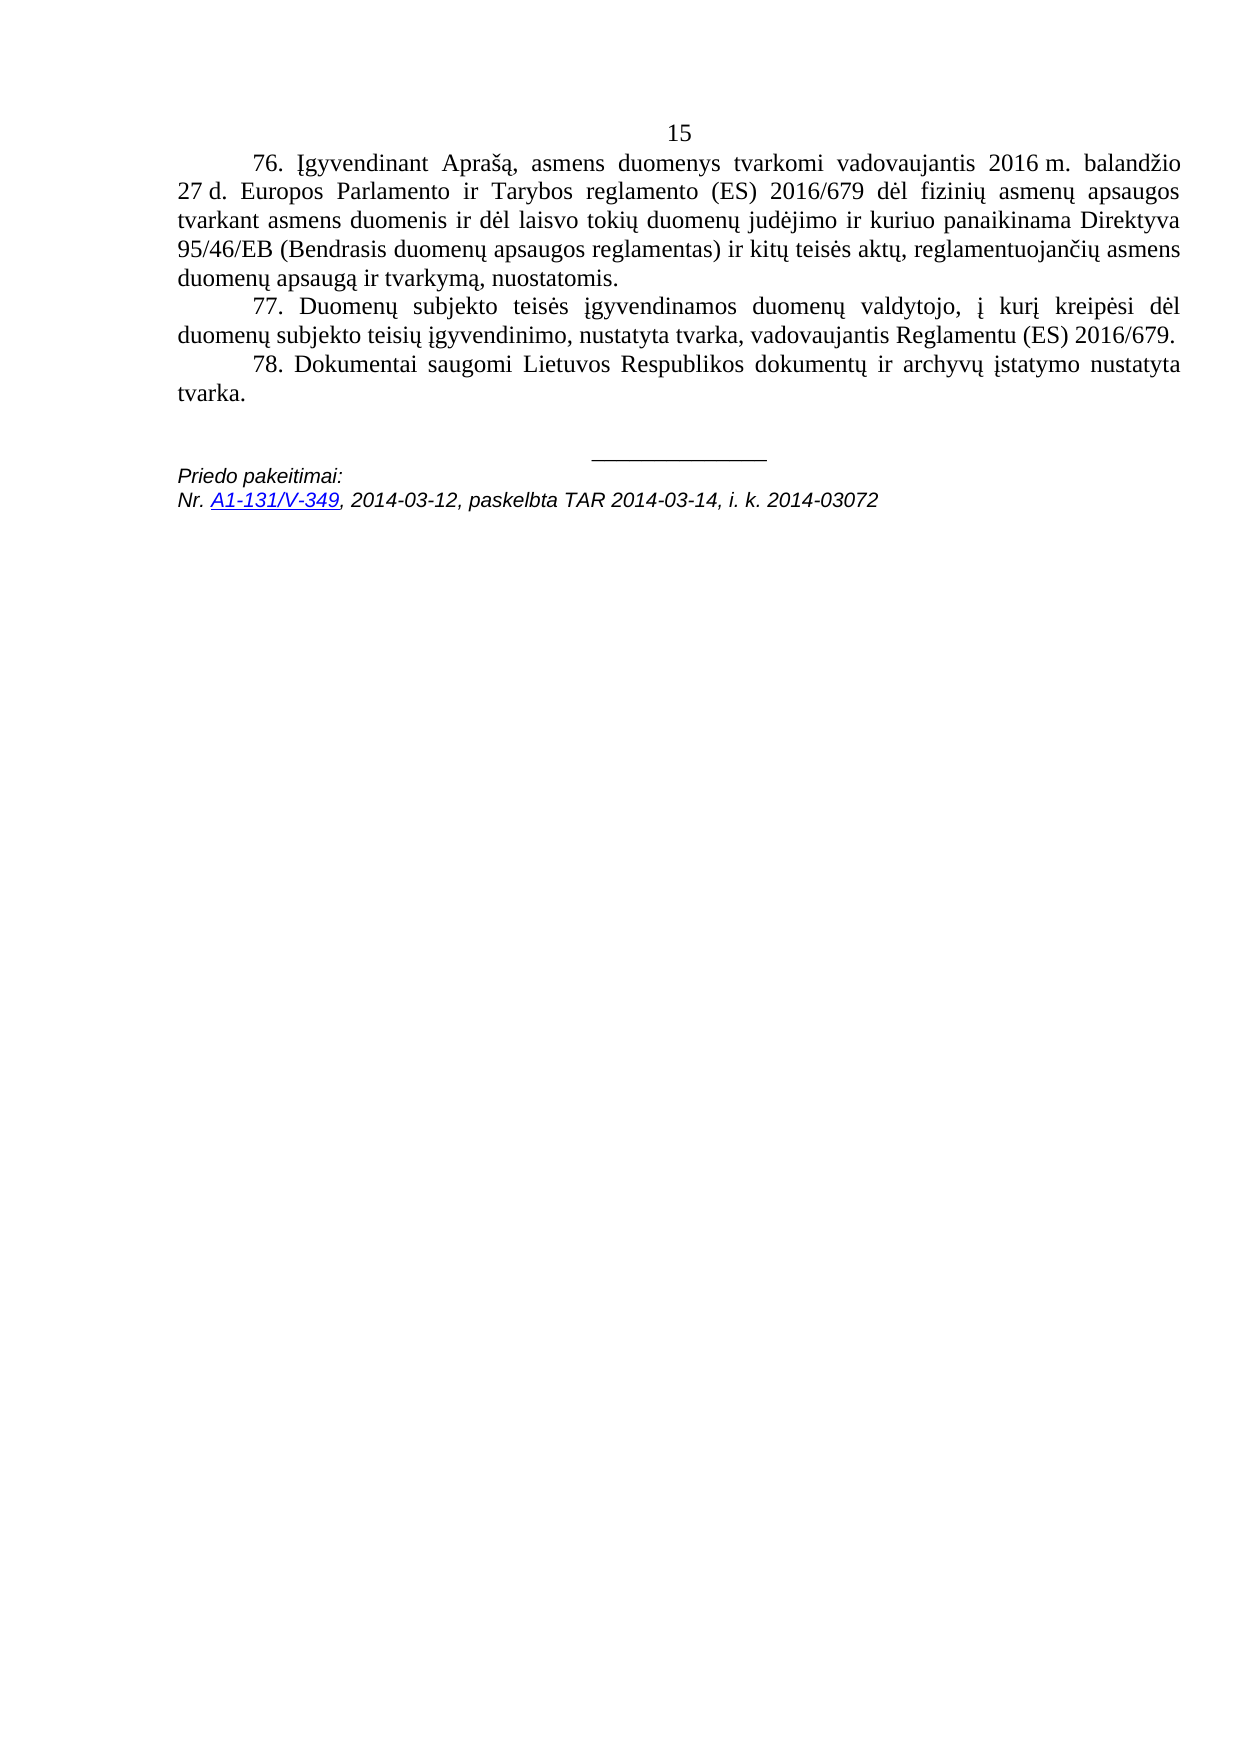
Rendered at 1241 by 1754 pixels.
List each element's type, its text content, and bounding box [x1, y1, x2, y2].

text 78. Dokumentai saugomi Lietuvos Respublikos dokumentų ir archyvų įstatymo nustatyta tvarka. [177, 349, 1181, 406]
text 77. Duomenų subjekto teisės įgyvendinamos duomenų valdytojo, į kurį kreipėsi dėl duomenų subjekto teisių įgyvendinimo, nustatyta tvarka, vadovaujantis Reglamentu (ES) 2016/679. [177, 291, 1181, 349]
text 76. Įgyvendinant Aprašą, asmens duomenys tvarkomi vadovaujantis 2016 m. balandžio 27 d. Europos Parlamento ir Tarybos reglamento (ES) 2016/679 dėl fizinių asmenų apsaugos tvarkant asmens duomenis ir dėl laisvo tokių duomenų judėjimo ir kuriuo panaikinama Direktyva 95/46/EB (Bendrasis duomenų apsaugos reglamentas) ir kitų teisės aktų, reglamentuojančių asmens duomenų apsaugą ir tvarkymą, nuostatomis. [177, 148, 1181, 291]
text ______________ [177, 435, 1181, 464]
text Priedo pakeitimai: [177, 464, 1181, 488]
text Nr. A1-131/V-349, 2014-03-12, paskelbta TAR 2014-03-14, i. k. 2014-03072 [177, 488, 1181, 512]
